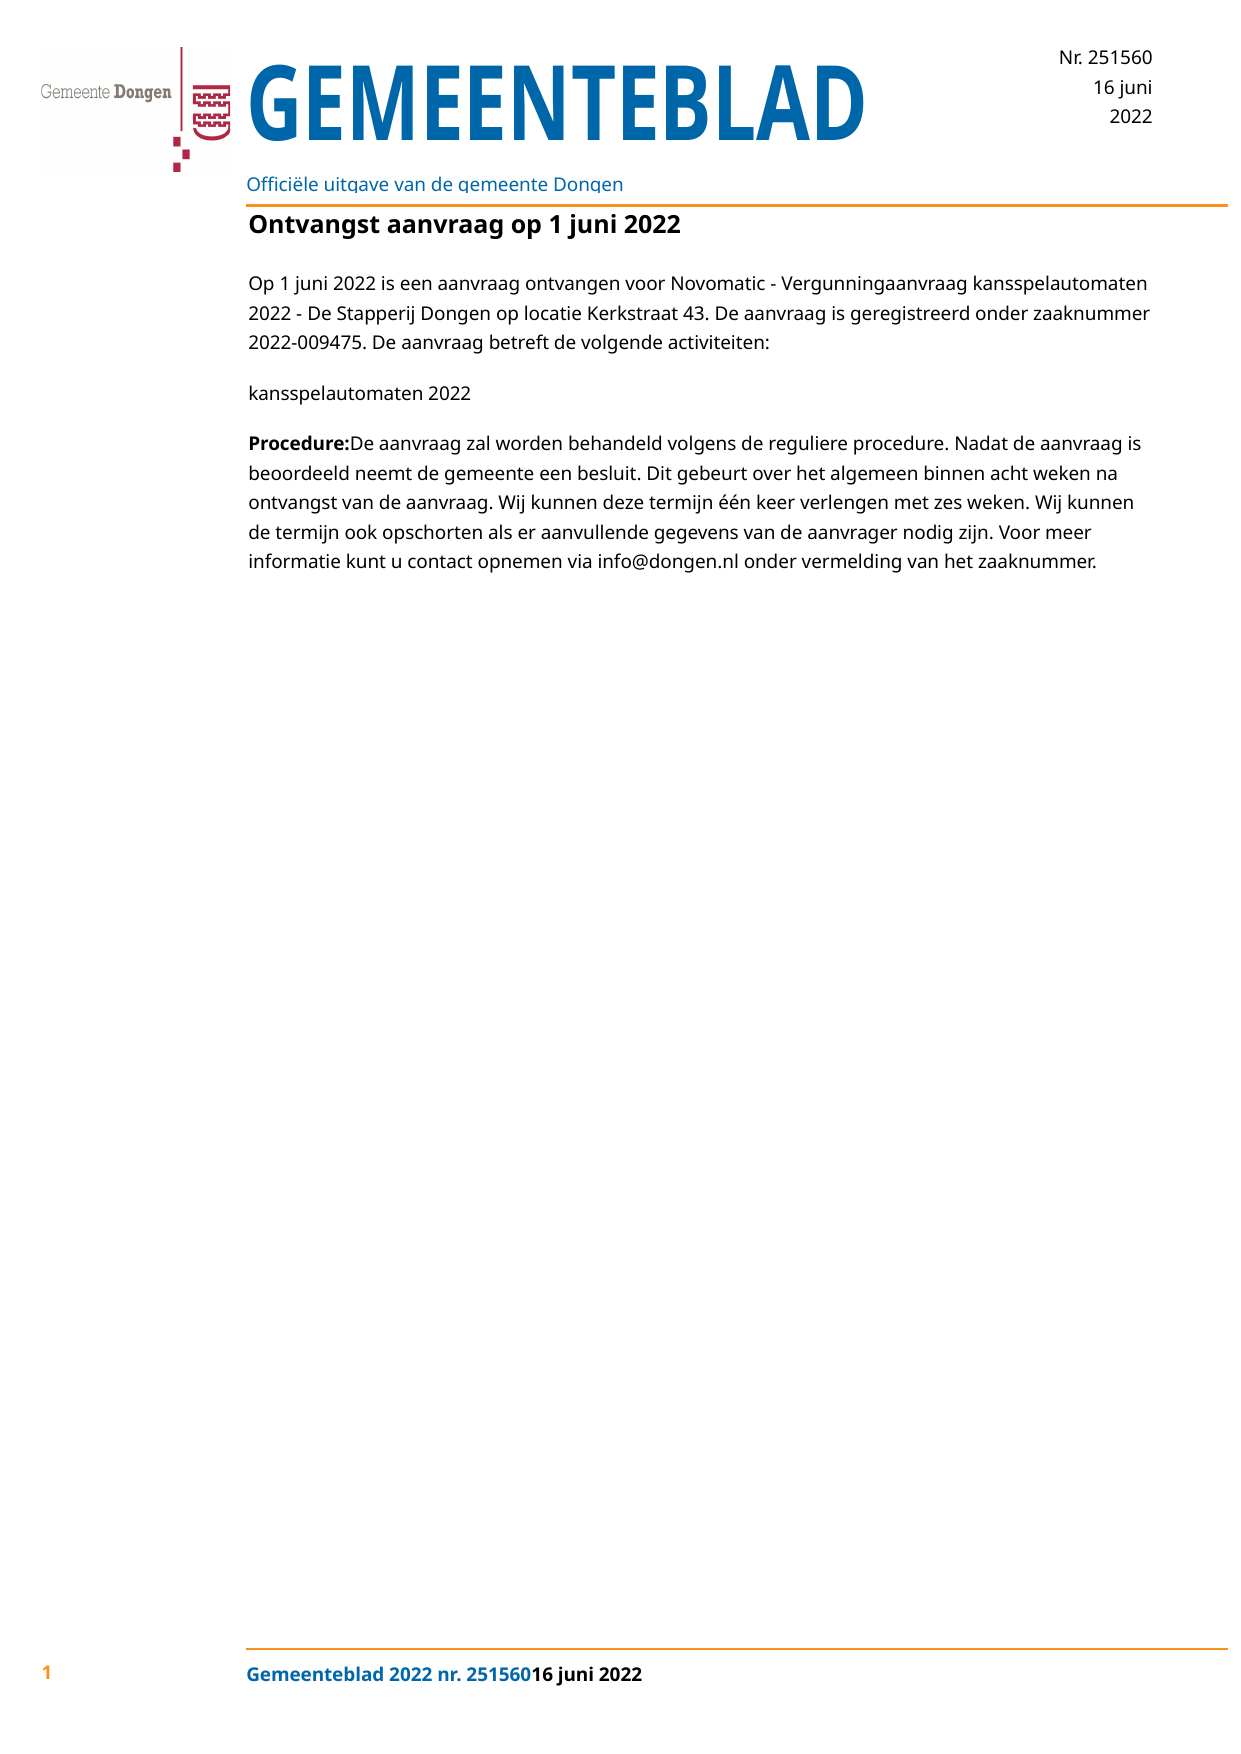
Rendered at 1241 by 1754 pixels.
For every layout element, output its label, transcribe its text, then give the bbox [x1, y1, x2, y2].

text Procedure:De aanvraag zal worden behandeld volgens de reguliere procedure. Nadat de aanvraag is beoordeeld neemt de gemeente een besluit. Dit gebeurt over het algemeen binnen acht weken na ontvangst van de aanvraag. Wij kunnen deze termijn één keer verlengen met zes weken. Wij kunnen de termijn ook opschorten als er aanvullende gegevens van de aanvrager nodig zijn. Voor meer informatie kunt u contact opnemen via info@dongen.nl onder vermelding van het zaaknummer. [248, 430, 1152, 574]
text kansspelautomaten 2022 [248, 380, 1152, 406]
picture [41, 47, 231, 172]
text Ontvangst aanvraag op 1 juni 2022 [248, 207, 1152, 241]
text Op 1 juni 2022 is een aanvraag ontvangen voor Novomatic - Vergunningaanvraag kansspelautomaten 2022 - De Stapperij Dongen op locatie Kerkstraat 43. De aanvraag is geregistreerd onder zaaknummer 2022-009475. De aanvraag betreft de volgende activiteiten: [248, 270, 1152, 355]
